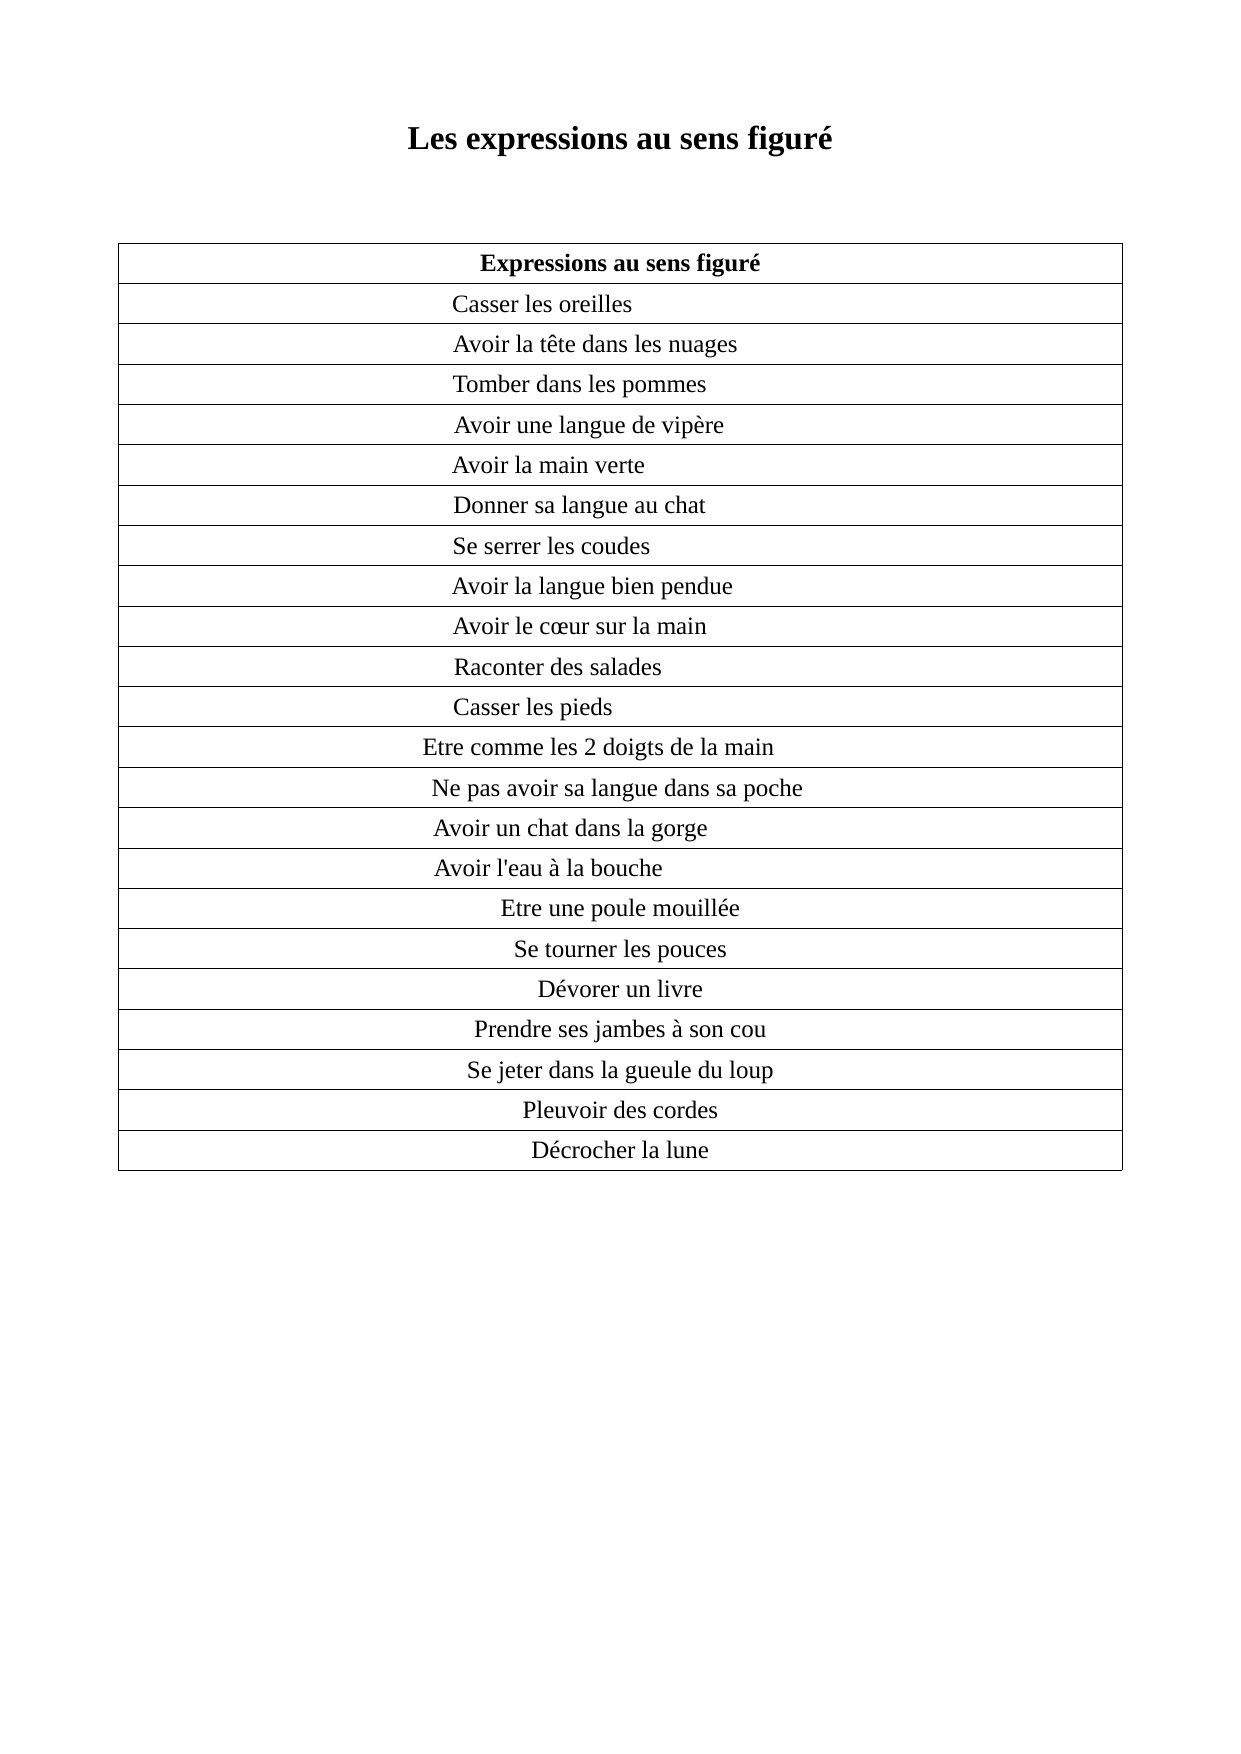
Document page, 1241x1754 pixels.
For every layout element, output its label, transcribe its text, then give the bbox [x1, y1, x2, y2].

table_cell Avoir la tête dans les nuages [119, 324, 1122, 364]
table_cell Raconter des salades [119, 647, 1122, 686]
table_cell Etre comme les 2 doigts de la main [119, 727, 1122, 767]
table_cell Casser les pieds [119, 687, 1122, 726]
table_cell Avoir l'eau à la bouche [119, 849, 1122, 888]
table_cell Etre une poule mouillée [119, 889, 1122, 928]
table_cell Avoir la langue bien pendue [119, 566, 1122, 606]
table_cell Casser les oreilles [119, 284, 1122, 323]
text Les expressions au sens figuré [118, 118, 1122, 156]
table_cell Dévorer un livre [119, 969, 1122, 1009]
table_cell Se jeter dans la gueule du loup [119, 1050, 1122, 1089]
table_cell Donner sa langue au chat [119, 486, 1122, 525]
table_cell Se serrer les coudes [119, 526, 1122, 565]
table_cell Avoir la main verte [119, 445, 1122, 484]
table_cell Tomber dans les pommes [119, 365, 1122, 404]
table_cell Avoir un chat dans la gorge [119, 808, 1122, 847]
table_cell Prendre ses jambes à son cou [119, 1010, 1122, 1049]
table_cell Avoir le cœur sur la main [119, 607, 1122, 646]
table_header Expressions au sens figuré [119, 244, 1122, 283]
table_cell Pleuvoir des cordes [119, 1090, 1122, 1129]
table_cell Avoir une langue de vipère [119, 405, 1122, 444]
table_cell Ne pas avoir sa langue dans sa poche [119, 768, 1122, 807]
table_cell Se tourner les pouces [119, 929, 1122, 968]
table_cell Décrocher la lune [119, 1131, 1122, 1170]
